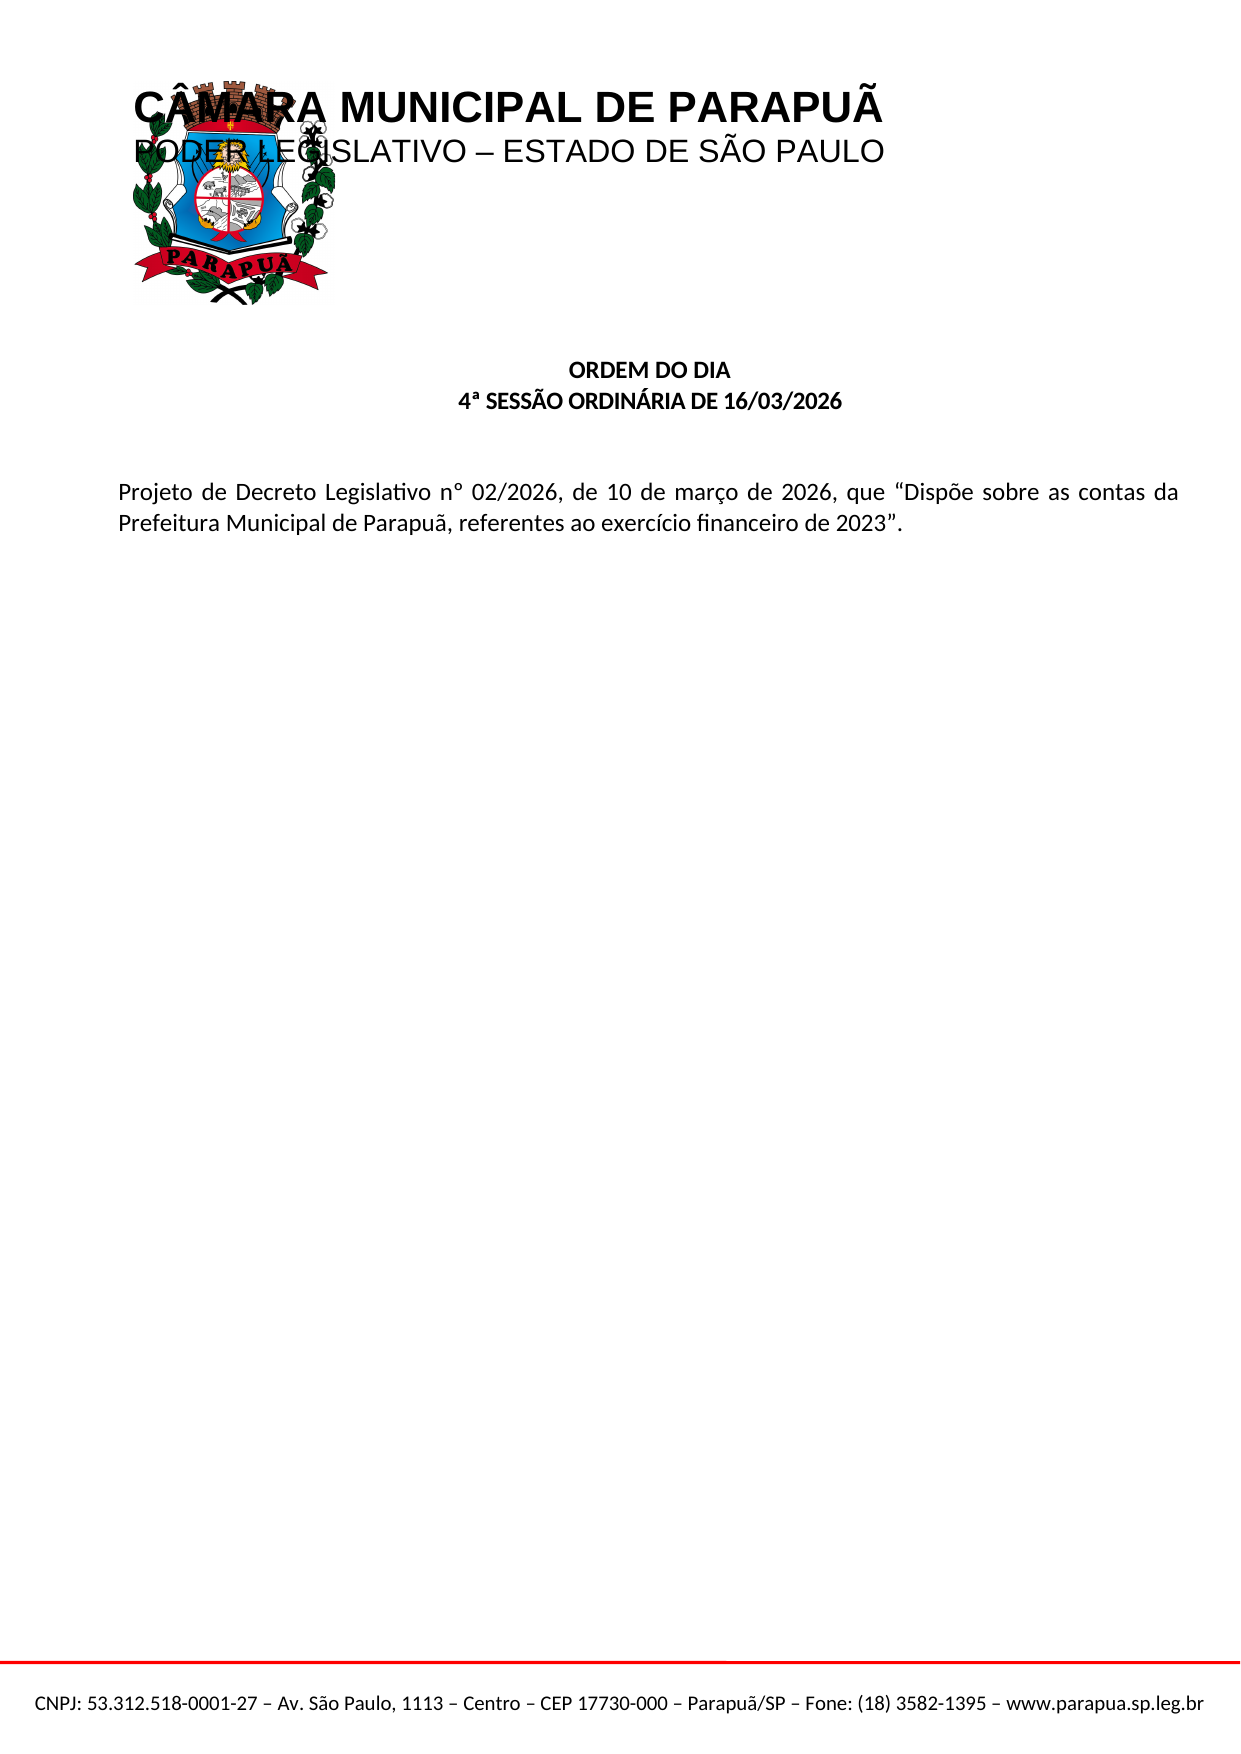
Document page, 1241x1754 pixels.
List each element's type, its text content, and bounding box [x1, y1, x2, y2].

picture [133, 81, 336, 305]
title 4ª SESSÃO ORDINÁRIA DE 16/03/2026 [371, 385, 930, 415]
text Projeto de Decreto Legislativo nº 02/2026, de 10 de março de 2026, que “Dispõe sobre as contas da Prefeitura Municipal de Parapuã, referentes ao exercício financeiro de 2023”. [118, 476, 1181, 537]
text ORDEM DO DIA [118, 354, 1181, 385]
